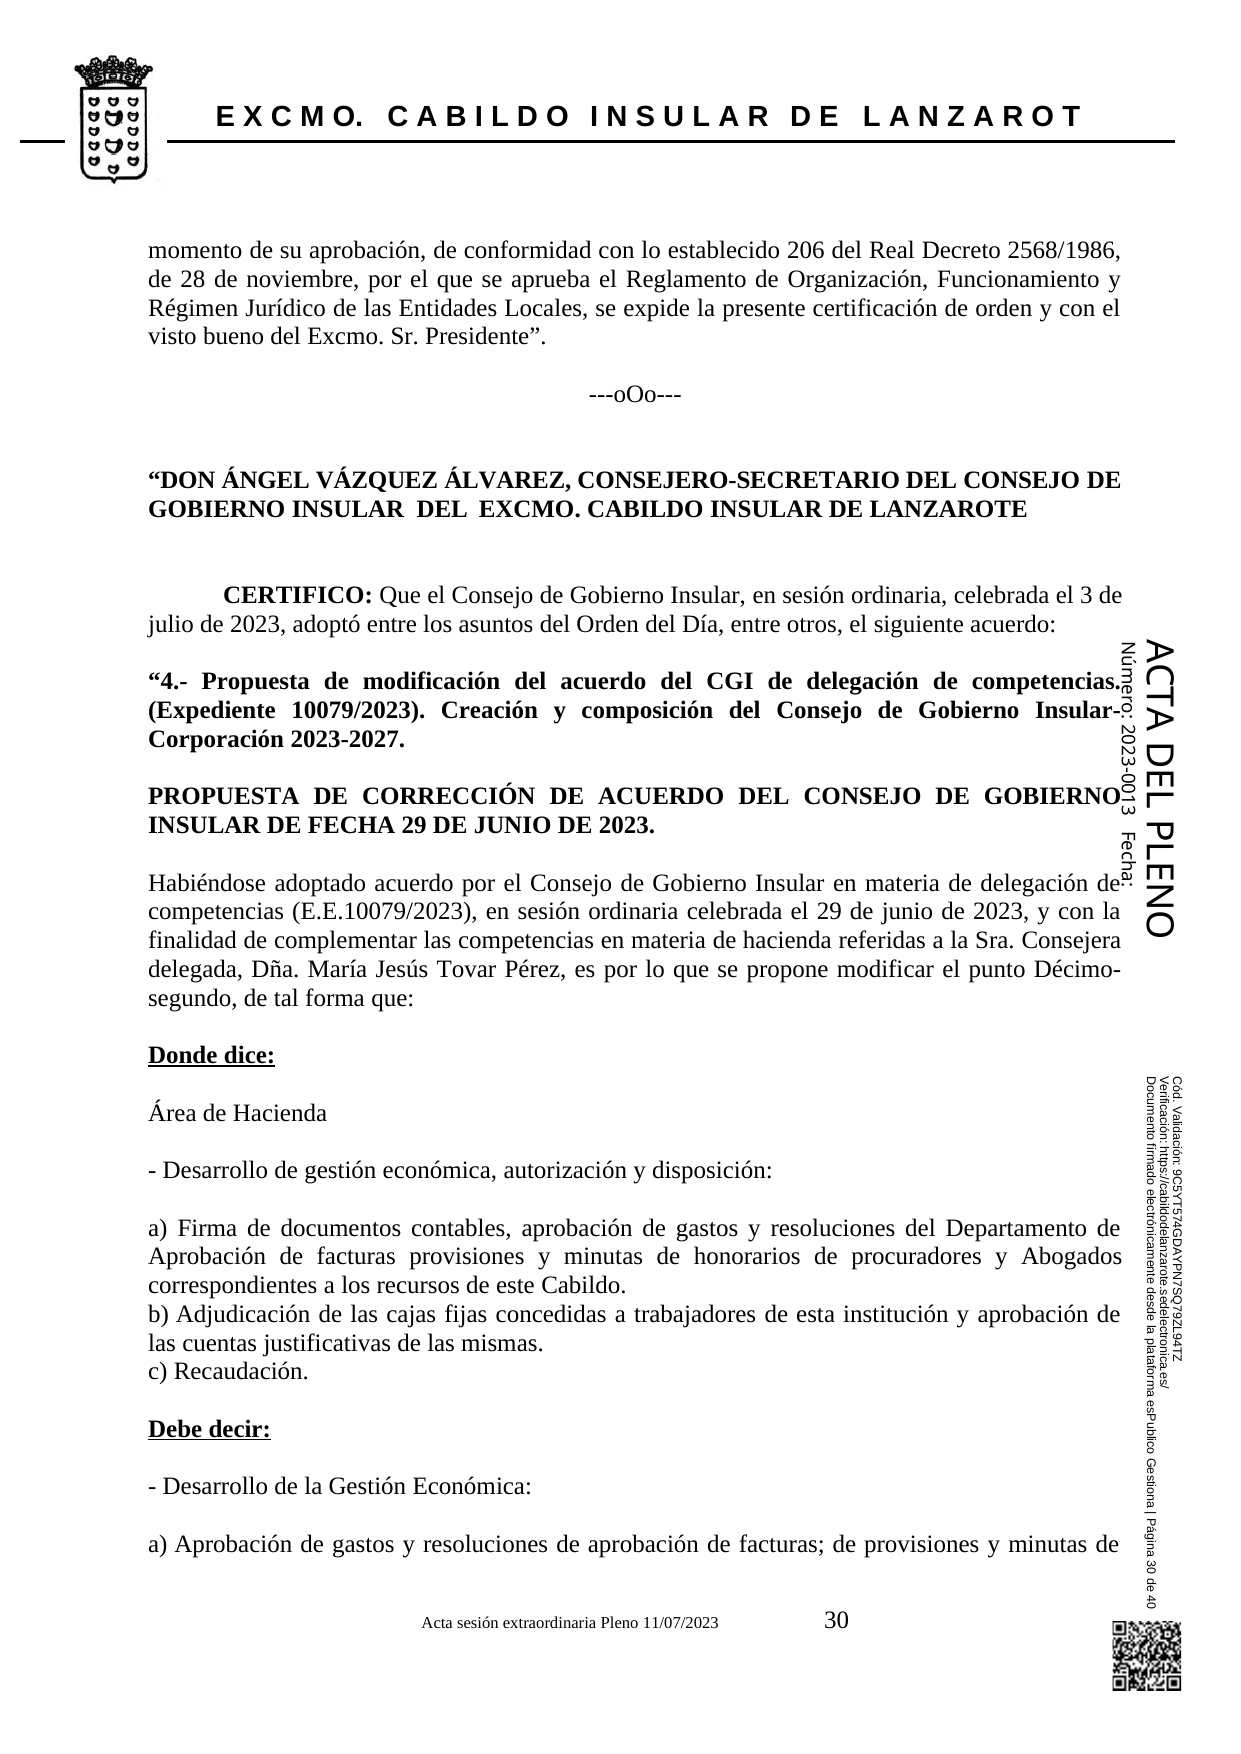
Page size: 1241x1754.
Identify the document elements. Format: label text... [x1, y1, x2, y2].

picture [1112, 1621, 1182, 1691]
list Recaudación. [148, 1356, 1145, 1385]
text Verificación: https://cabildodelanzarote.sedelectronica.es/ [1158, 1076, 1171, 1611]
list Adjudicación de las cajas fijas concedidas a trabajadores de esta institución y aprobación de las cuentas justificativas de las mismas. [148, 1299, 1122, 1356]
text [1184, 1414, 1192, 1443]
list Desarrollo de la Gestión Económica: [148, 1471, 1145, 1500]
subtitle “4.- Propuesta de modificación del acuerdo del CGI de delegación de competencias. (Expediente 10079/2023). Creación y composición del Consejo de Gobierno Insular- Corporación 2023-2027. [148, 666, 1122, 753]
text CERTIFICO: Que el Consejo de Gobierno Insular, en sesión ordinaria, celebrada el 3 de julio de 2023, adoptó entre los asuntos del Orden del Día, entre otros, el siguiente acuerdo: [148, 580, 1134, 638]
text ACTA DEL PLENO [1140, 639, 1183, 984]
text ---oOo--- [78, 379, 1192, 408]
text PROPUESTA DE CORRECCIÓN DE ACUERDO DEL CONSEJO DE GOBIERNO INSULAR DE FECHA 29 DE JUNIO DE 2023. [148, 781, 1121, 839]
list Firma de documentos contables, aprobación de gastos y resoluciones del Departamento de Aprobación de facturas provisiones y minutas de honorarios de procuradores y Abogados correspondientes a los recursos de este Cabildo. [148, 1213, 1122, 1299]
picture [65, 39, 167, 193]
text Debe decir: [148, 1414, 1145, 1443]
text Número: 2023-0013 Fecha: 03/08/2023 [1117, 641, 1140, 984]
text Donde dice: [148, 1040, 1192, 1069]
text Habiéndose adoptado acuerdo por el Consejo de Gobierno Insular en materia de delegación de competencias (E.E.10079/2023), en sesión ordinaria celebrada el 29 de junio de 2023, y con la finalidad de complementar las competencias en materia de hacienda referidas a la Sra. Consejera delegada, Dña. María Jesús Tovar Pérez, es por lo que se propone modificar el punto Décimo- segundo, de tal forma que: [148, 868, 1122, 1011]
text Acta sesión extraordinaria Pleno 11/07/2023 30 [421, 1605, 1192, 1634]
subtitle “DON ÁNGEL VÁZQUEZ ÁLVAREZ, CONSEJERO-SECRETARIO DEL CONSEJO DE GOBIERNO INSULAR DEL EXCMO. CABILDO INSULAR DE LANZAROTE [148, 465, 1121, 523]
text Cód. Validación: 9C5YT574GDAYPN7SQ79ZL94TZ [1171, 1076, 1184, 1611]
text Área de Hacienda [148, 1098, 1145, 1126]
text Documento firmado electrónicamente desde la plataforma esPublico Gestiona | Página 30 de 40 [1145, 1076, 1158, 1611]
list Desarrollo de gestión económica, autorización y disposición: [148, 1155, 1145, 1184]
text momento de su aprobación, de conformidad con lo establecido 206 del Real Decreto 2568/1986, de 28 de noviembre, por el que se aprueba el Reglamento de Organización, Funcionamiento y Régimen Jurídico de las Entidades Locales, se expide la presente certificación de orden y con el visto bueno del Excmo. Sr. Presidente”. [148, 235, 1122, 350]
list Aprobación de gastos y resoluciones de aprobación de facturas; de provisiones y minutas de [148, 1529, 1145, 1558]
